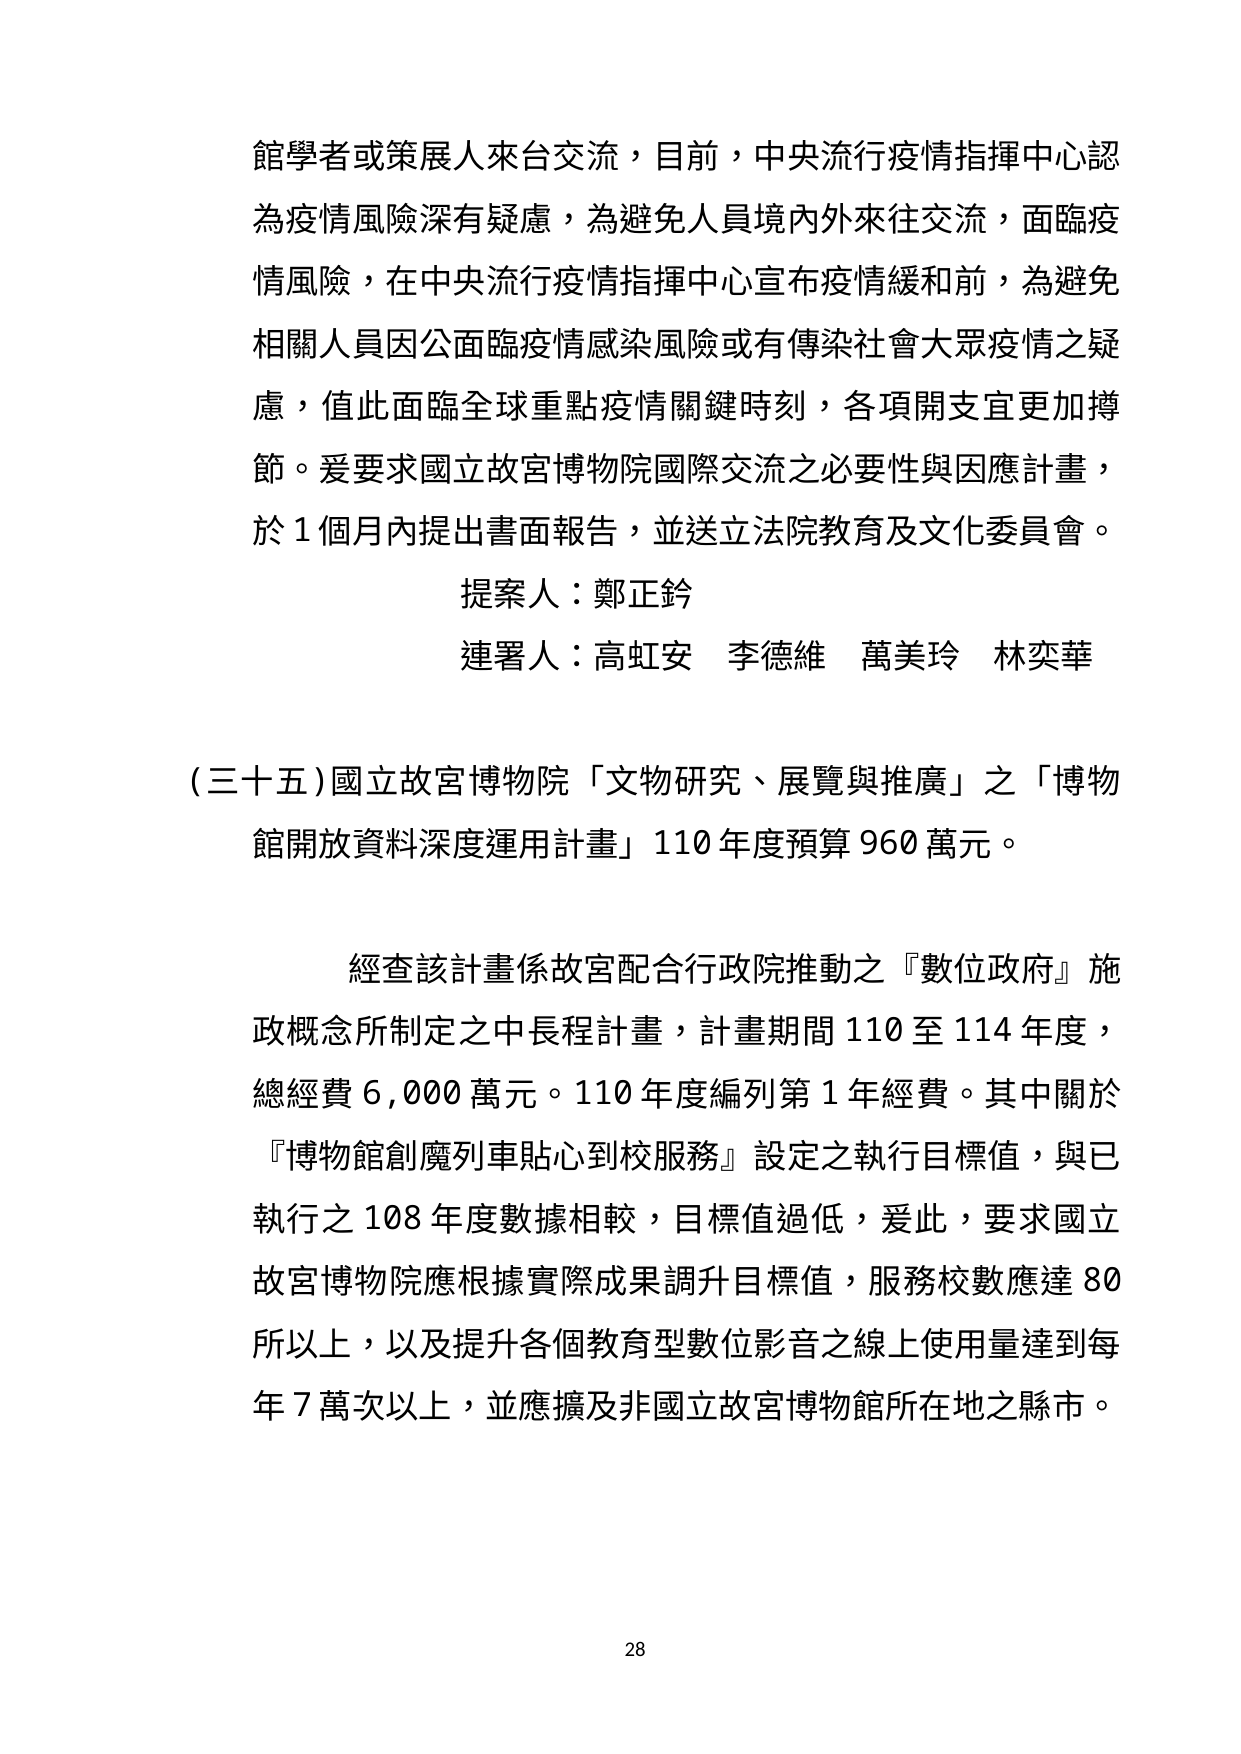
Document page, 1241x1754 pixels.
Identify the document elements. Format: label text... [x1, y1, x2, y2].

text 館學者或策展人來台交流，目前，中央流行疫情指揮中心認為疫情風險深有疑慮，為避免人員境內外來往交流，面臨疫情風險，在中央流行疫情指揮中心宣布疫情緩和前，為避免相關人員因公面臨疫情感染風險或有傳染社會大眾疫情之疑慮，值此面臨全球重點疫情關鍵時刻，各項開支宜更加撙節。爰要求國立故宮博物院國際交流之必要性與因應計畫，於1個月內提出書面報告，並送立法院教育及文化委員會。 [185, 112, 1122, 550]
text 提案人：鄭正鈐 [460, 550, 1122, 612]
text (三十五)國立故宮博物院「文物研究、展覽與推廣」之「博物館開放資料深度運用計畫」110年度預算960萬元。 [185, 737, 1122, 862]
text 連署人：高虹安 李德維 萬美玲 林奕華 [460, 612, 1122, 675]
text 經查該計畫係故宮配合行政院推動之『數位政府』施政概念所制定之中長程計畫，計畫期間110至114年度，總經費6,000萬元。110年度編列第1年經費。其中關於『博物館創魔列車貼心到校服務』設定之執行目標值，與已執行之108年度數據相較，目標值過低，爰此，要求國立故宮博物院應根據實際成果調升目標值，服務校數應達80所以上，以及提升各個教育型數位影音之線上使用量達到每年7萬次以上，並應擴及非國立故宮博物館所在地之縣市。 [185, 925, 1122, 1425]
